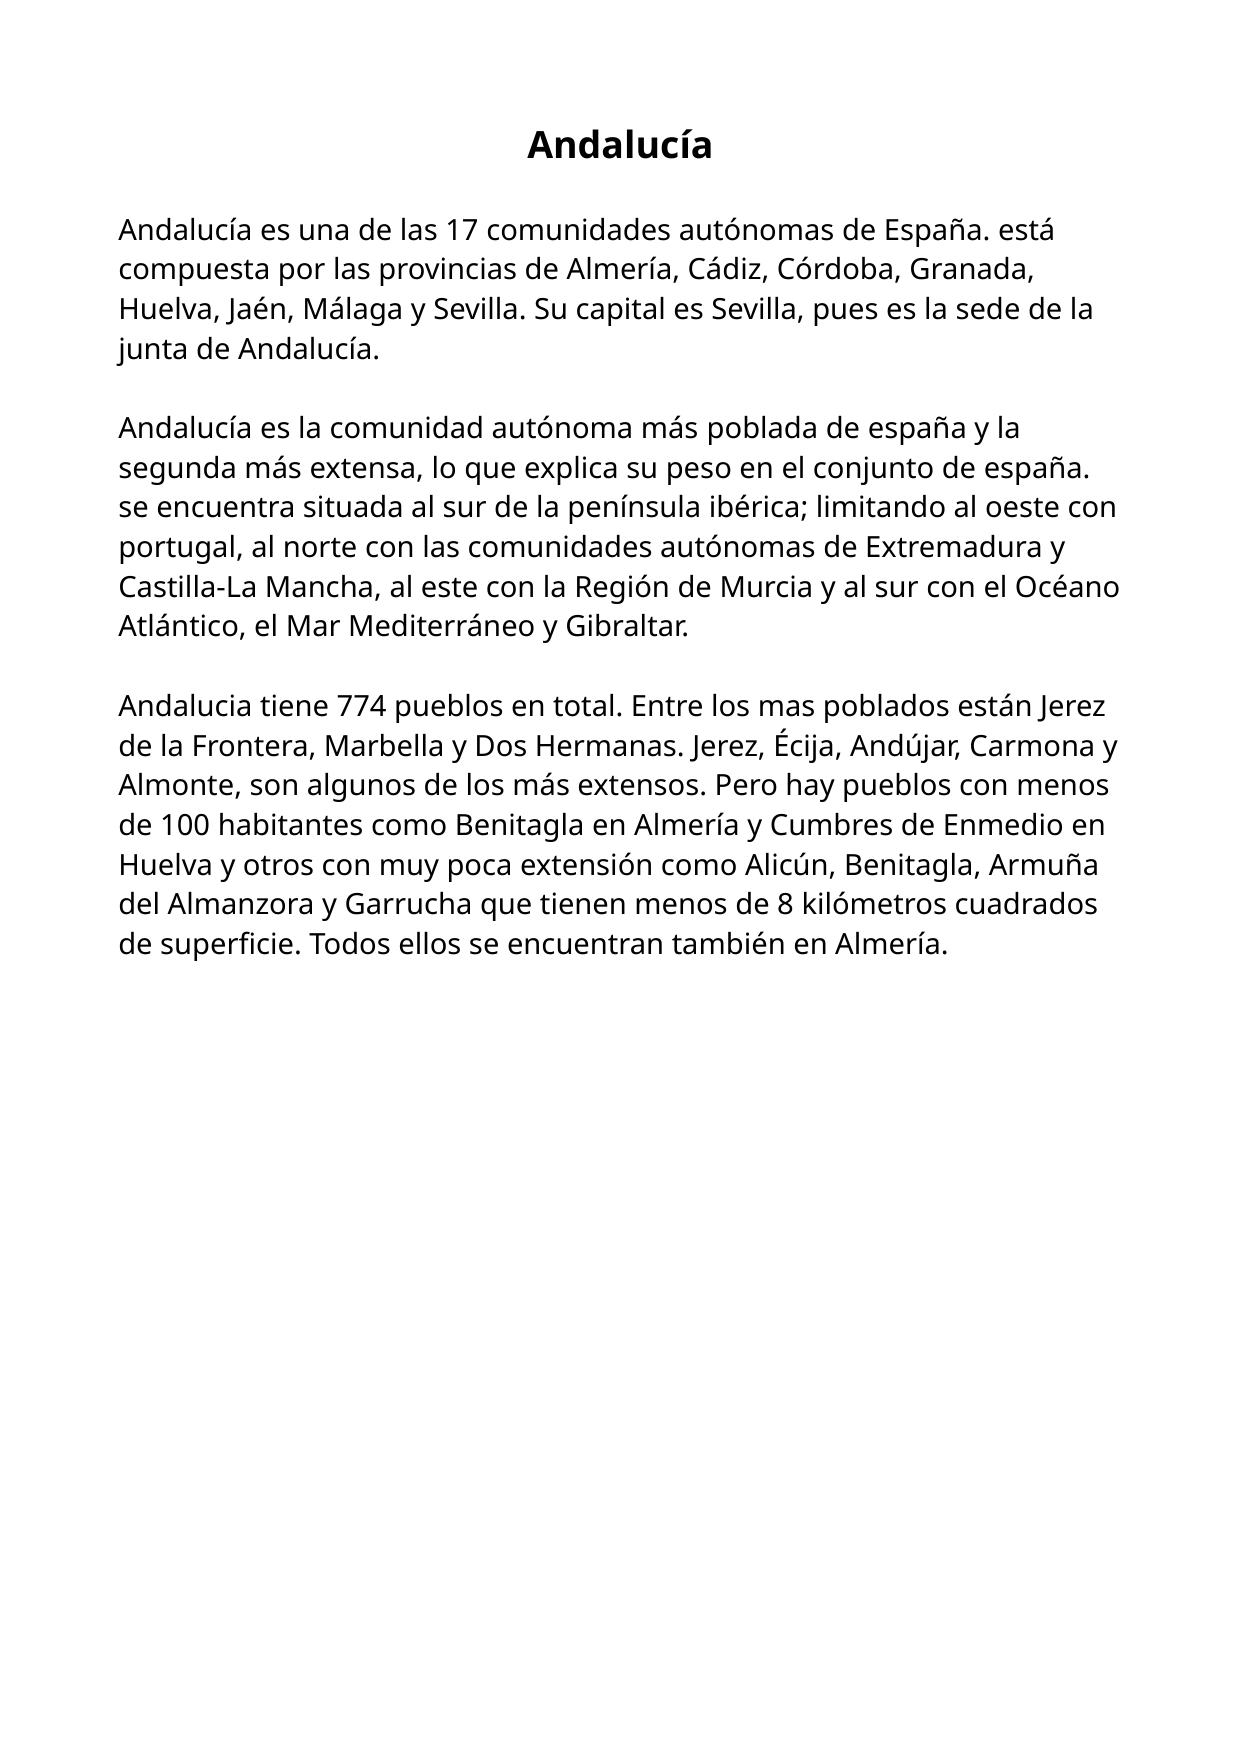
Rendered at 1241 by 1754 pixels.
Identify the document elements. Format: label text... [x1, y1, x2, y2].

text Andalucía es una de las 17 comunidades autónomas de España. está compuesta por las provincias de Almería, Cádiz, Córdoba, Granada, Huelva, Jaén, Málaga y Sevilla. Su capital es Sevilla, pues es la sede de la junta de Andalucía. [118, 209, 1122, 368]
text Andalucía es la comunidad autónoma más poblada de españa y la segunda más extensa, lo que explica su peso en el conjunto de españa. se encuentra situada al sur de la península ibérica; limitando al oeste con portugal, al norte con las comunidades autónomas de Extremadura y Castilla-La Mancha, al este con la Región de Murcia y al sur con el Océano Atlántico, el Mar Mediterráneo y Gibraltar. [118, 407, 1122, 645]
text Andalucia tiene 774 pueblos en total. Entre los mas poblados están Jerez de la Frontera, Marbella y Dos Hermanas. Jerez, Écija, Andújar, Carmona y Almonte, son algunos de los más extensos. Pero hay pueblos con menos de 100 habitantes como Benitagla en Almería y Cumbres de Enmedio en Huelva y otros con muy poca extensión como Alicún, Benitagla, Armuña del Almanzora y Garrucha que tienen menos de 8 kilómetros cuadrados de superficie. Todos ellos se encuentran también en Almería. [118, 685, 1122, 963]
text Andalucía [118, 118, 1122, 169]
